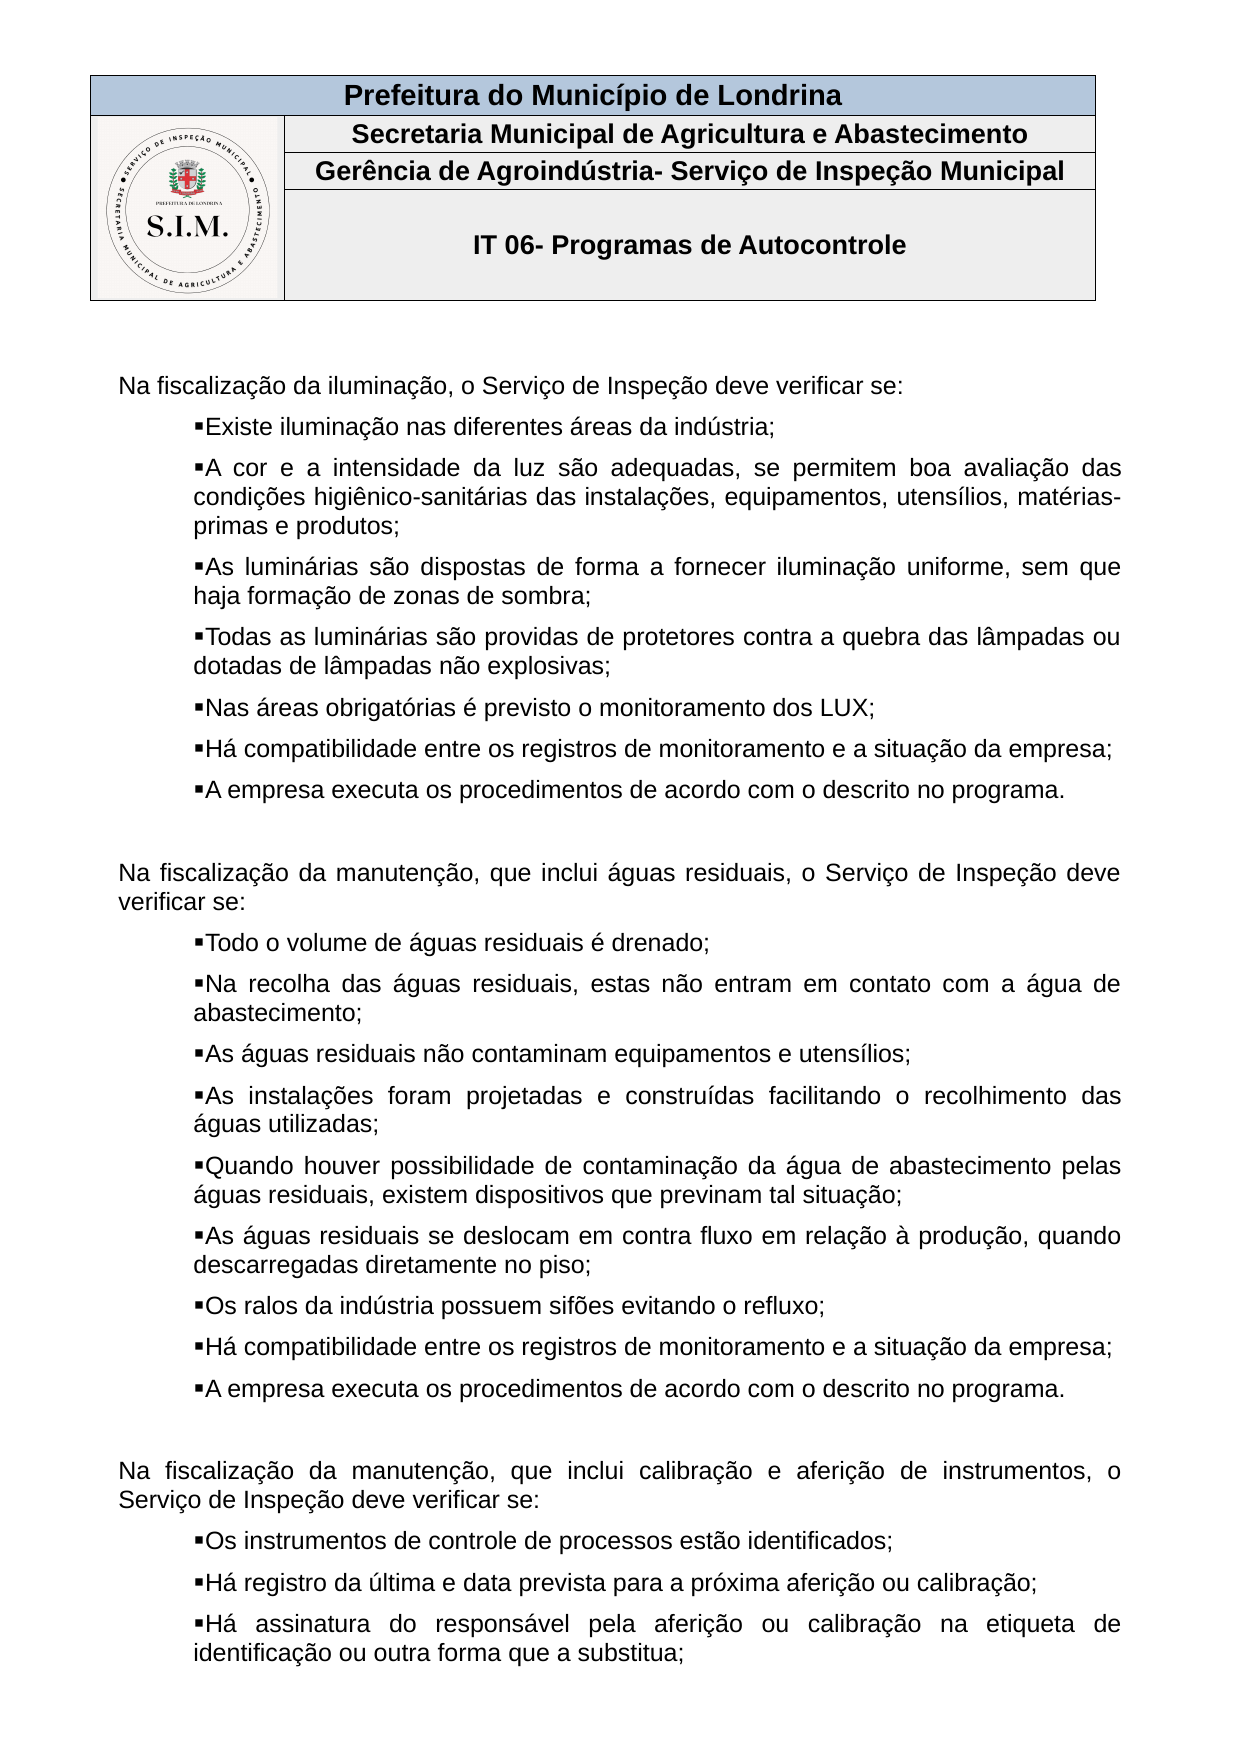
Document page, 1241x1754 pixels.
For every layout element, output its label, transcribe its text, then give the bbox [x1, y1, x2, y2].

list Há assinatura do responsável pela aferição ou calibração na etiqueta de identificação ou outra forma que a substitua; [193, 1609, 1123, 1667]
text Na fiscalização da manutenção, que inclui águas residuais, o Serviço de Inspeção deve verificar se: [118, 858, 1123, 915]
list Há registro da última e data prevista para a próxima aferição ou calibração; [193, 1568, 1123, 1596]
text Na fiscalização da manutenção, que inclui calibração e aferição de instrumentos, o Serviço de Inspeção deve verificar se: [118, 1456, 1123, 1514]
list A cor e a intensidade da luz são adequadas, se permitem boa avaliação das condições higiênico-sanitárias das instalações, equipamentos, utensílios, matérias-primas e produtos; [193, 453, 1123, 540]
list As águas residuais não contaminam equipamentos e utensílios; [193, 1039, 1123, 1068]
list As luminárias são dispostas de forma a fornecer iluminação uniforme, sem que haja formação de zonas de sombra; [193, 552, 1123, 610]
list Quando houver possibilidade de contaminação da água de abastecimento pelas águas residuais, existem dispositivos que previnam tal situação; [193, 1151, 1123, 1208]
list As águas residuais se deslocam em contra fluxo em relação à produção, quando descarregadas diretamente no piso; [193, 1221, 1123, 1278]
picture [97, 117, 278, 298]
list Existe iluminação nas diferentes áreas da indústria; [193, 412, 1123, 441]
list Na recolha das águas residuais, estas não entram em contato com a água de abastecimento; [193, 969, 1123, 1027]
list Todas as luminárias são providas de protetores contra a quebra das lâmpadas ou dotadas de lâmpadas não explosivas; [193, 622, 1123, 680]
list A empresa executa os procedimentos de acordo com o descrito no programa. [193, 1374, 1123, 1402]
list Os ralos da indústria possuem sifões evitando o refluxo; [193, 1291, 1123, 1320]
list A empresa executa os procedimentos de acordo com o descrito no programa. [193, 775, 1123, 804]
list Há compatibilidade entre os registros de monitoramento e a situação da empresa; [193, 734, 1123, 763]
list Os instrumentos de controle de processos estão identificados; [193, 1526, 1123, 1555]
list Nas áreas obrigatórias é previsto o monitoramento dos LUX; [193, 692, 1123, 721]
list Há compatibilidade entre os registros de monitoramento e a situação da empresa; [193, 1332, 1123, 1361]
list Todo o volume de águas residuais é drenado; [193, 928, 1123, 957]
list As instalações foram projetadas e construídas facilitando o recolhimento das águas utilizadas; [193, 1081, 1123, 1138]
text Na fiscalização da iluminação, o Serviço de Inspeção deve verificar se: [118, 371, 1123, 399]
